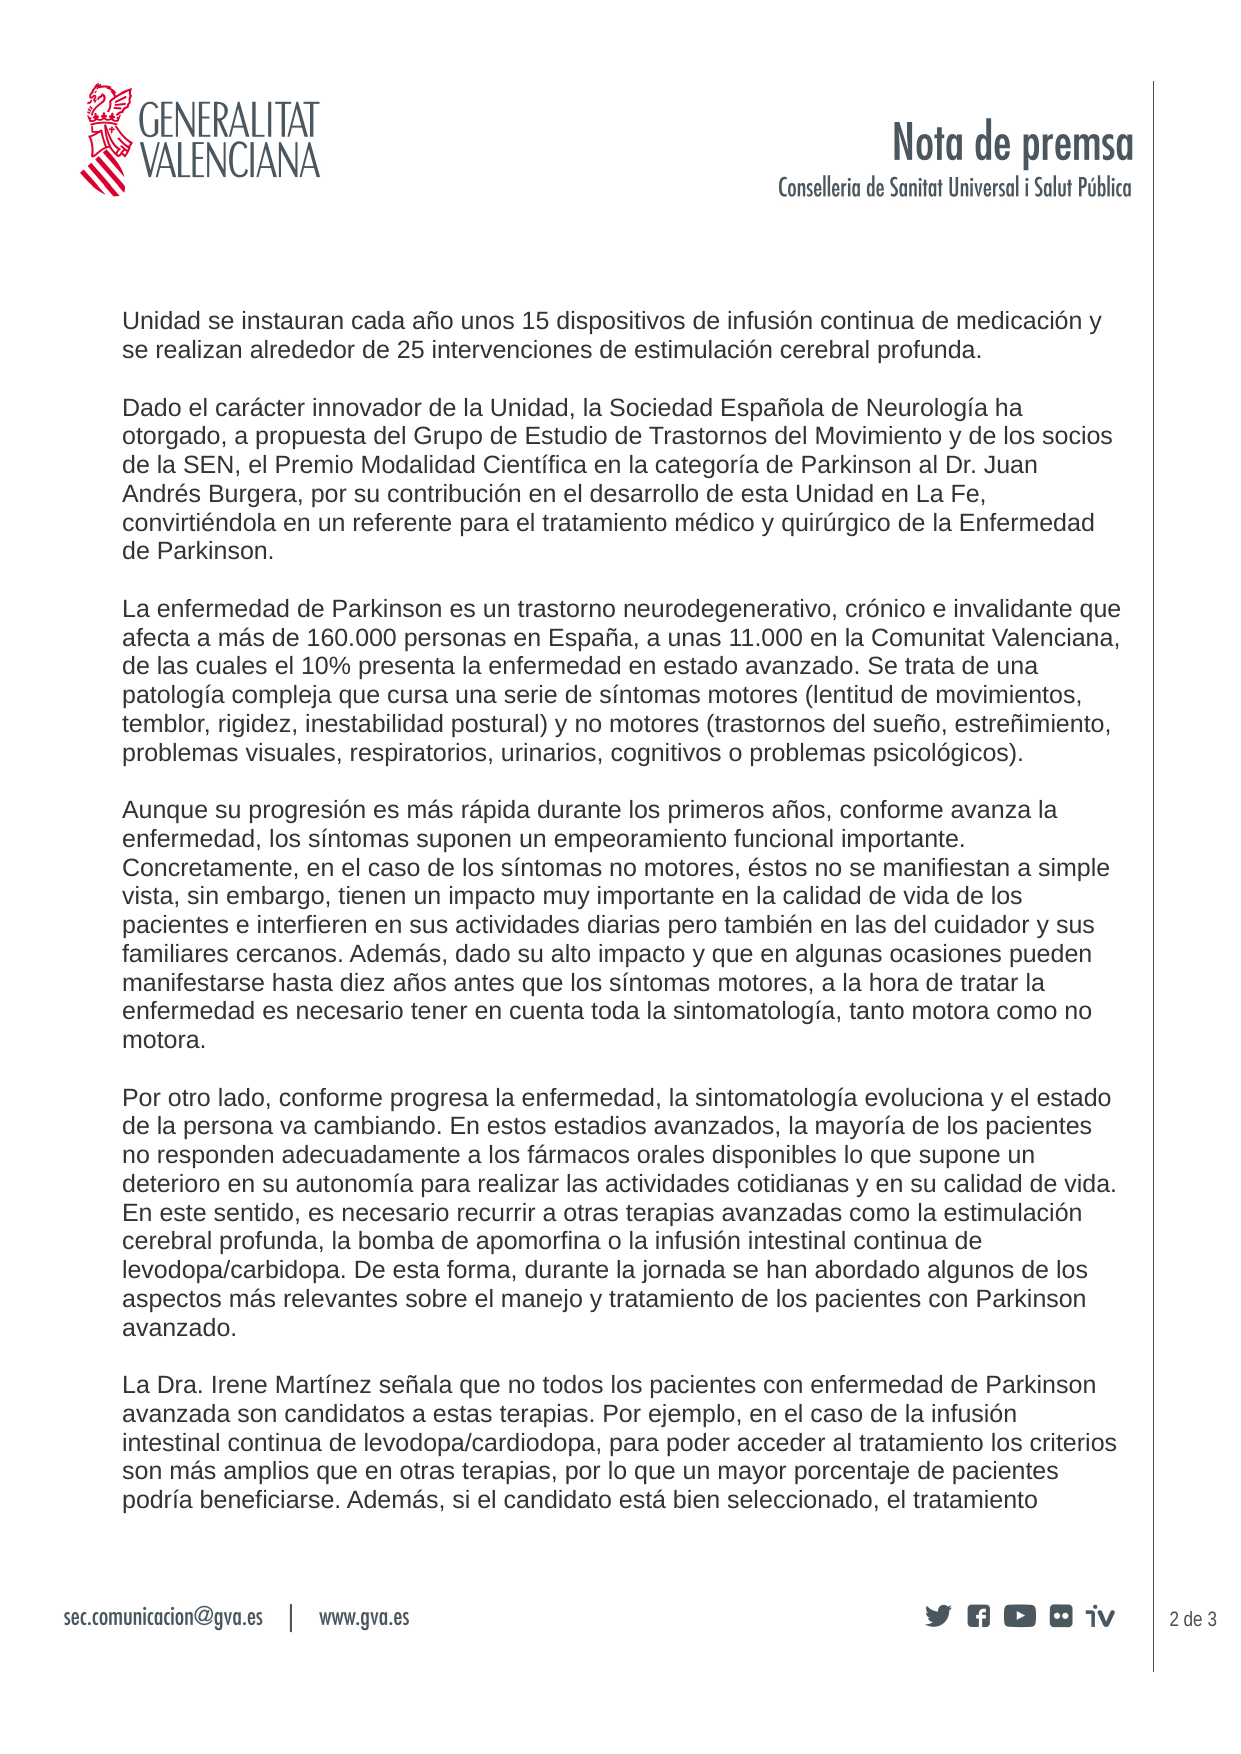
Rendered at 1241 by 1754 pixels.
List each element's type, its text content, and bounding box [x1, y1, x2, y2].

picture [0, 0, 1241, 278]
text Por otro lado, conforme progresa la enfermedad, la sintomatología evoluciona y el estado de la persona va cambiando. En estos estadios avanzados, la mayoría de los pacientes no responden adecuadamente a los fármacos orales disponibles lo que supone un deterioro en su autonomía para realizar las actividades cotidianas y en su calidad de vida. En este sentido, es necesario recurrir a otras terapias avanzadas como la estimulación cerebral profunda, la bomba de apomorfina o la infusión intestinal continua de levodopa/carbidopa. De esta forma, durante la jornada se han abordado algunos de los aspectos más relevantes sobre el manejo y tratamiento de los pacientes con Parkinson avanzado. [122, 1082, 1123, 1341]
picture [0, 1582, 1241, 1754]
text La enfermedad de Parkinson es un trastorno neurodegenerativo, crónico e invalidante que afecta a más de 160.000 personas en España, a unas 11.000 en la Comunitat Valenciana, de las cuales el 10% presenta la enfermedad en estado avanzado. Se trata de una patología compleja que cursa una serie de síntomas motores (lentitud de movimientos, temblor, rigidez, inestabilidad postural) y no motores (trastornos del sueño, estreñimiento, problemas visuales, respiratorios, urinarios, cognitivos o problemas psicológicos). [122, 594, 1123, 766]
text La Dra. Irene Martínez señala que no todos los pacientes con enfermedad de Parkinson avanzada son candidatos a estas terapias. Por ejemplo, en el caso de la infusión intestinal continua de levodopa/cardiodopa, para poder acceder al tratamiento los criterios son más amplios que en otras terapias, por lo que un mayor porcentaje de pacientes podría beneficiarse. Además, si el candidato está bien seleccionado, el tratamiento [122, 1370, 1123, 1514]
text Aunque su progresión es más rápida durante los primeros años, conforme avanza la enfermedad, los síntomas suponen un empeoramiento funcional importante. Concretamente, en el caso de los síntomas no motores, éstos no se manifiestan a simple vista, sin embargo, tienen un impacto muy importante en la calidad de vida de los pacientes e interfieren en sus actividades diarias pero también en las del cuidador y sus familiares cercanos. Además, dado su alto impacto y que en algunas ocasiones pueden manifestarse hasta diez años antes que los síntomas motores, a la hora de tratar la enfermedad es necesario tener en cuenta toda la sintomatología, tanto motora como no motora. [122, 795, 1123, 1054]
text Dado el carácter innovador de la Unidad, la Sociedad Española de Neurología ha otorgado, a propuesta del Grupo de Estudio de Trastornos del Movimiento y de los socios de la SEN, el Premio Modalidad Científica en la categoría de Parkinson al Dr. Juan Andrés Burgera, por su contribución en el desarrollo de esta Unidad en La Fe, convirtiéndola en un referente para el tratamiento médico y quirúrgico de la Enfermedad de Parkinson. [122, 392, 1123, 565]
text Unidad se instauran cada año unos 15 dispositivos de infusión continua de medicación y se realizan alrededor de 25 intervenciones de estimulación cerebral profunda. [122, 306, 1123, 364]
